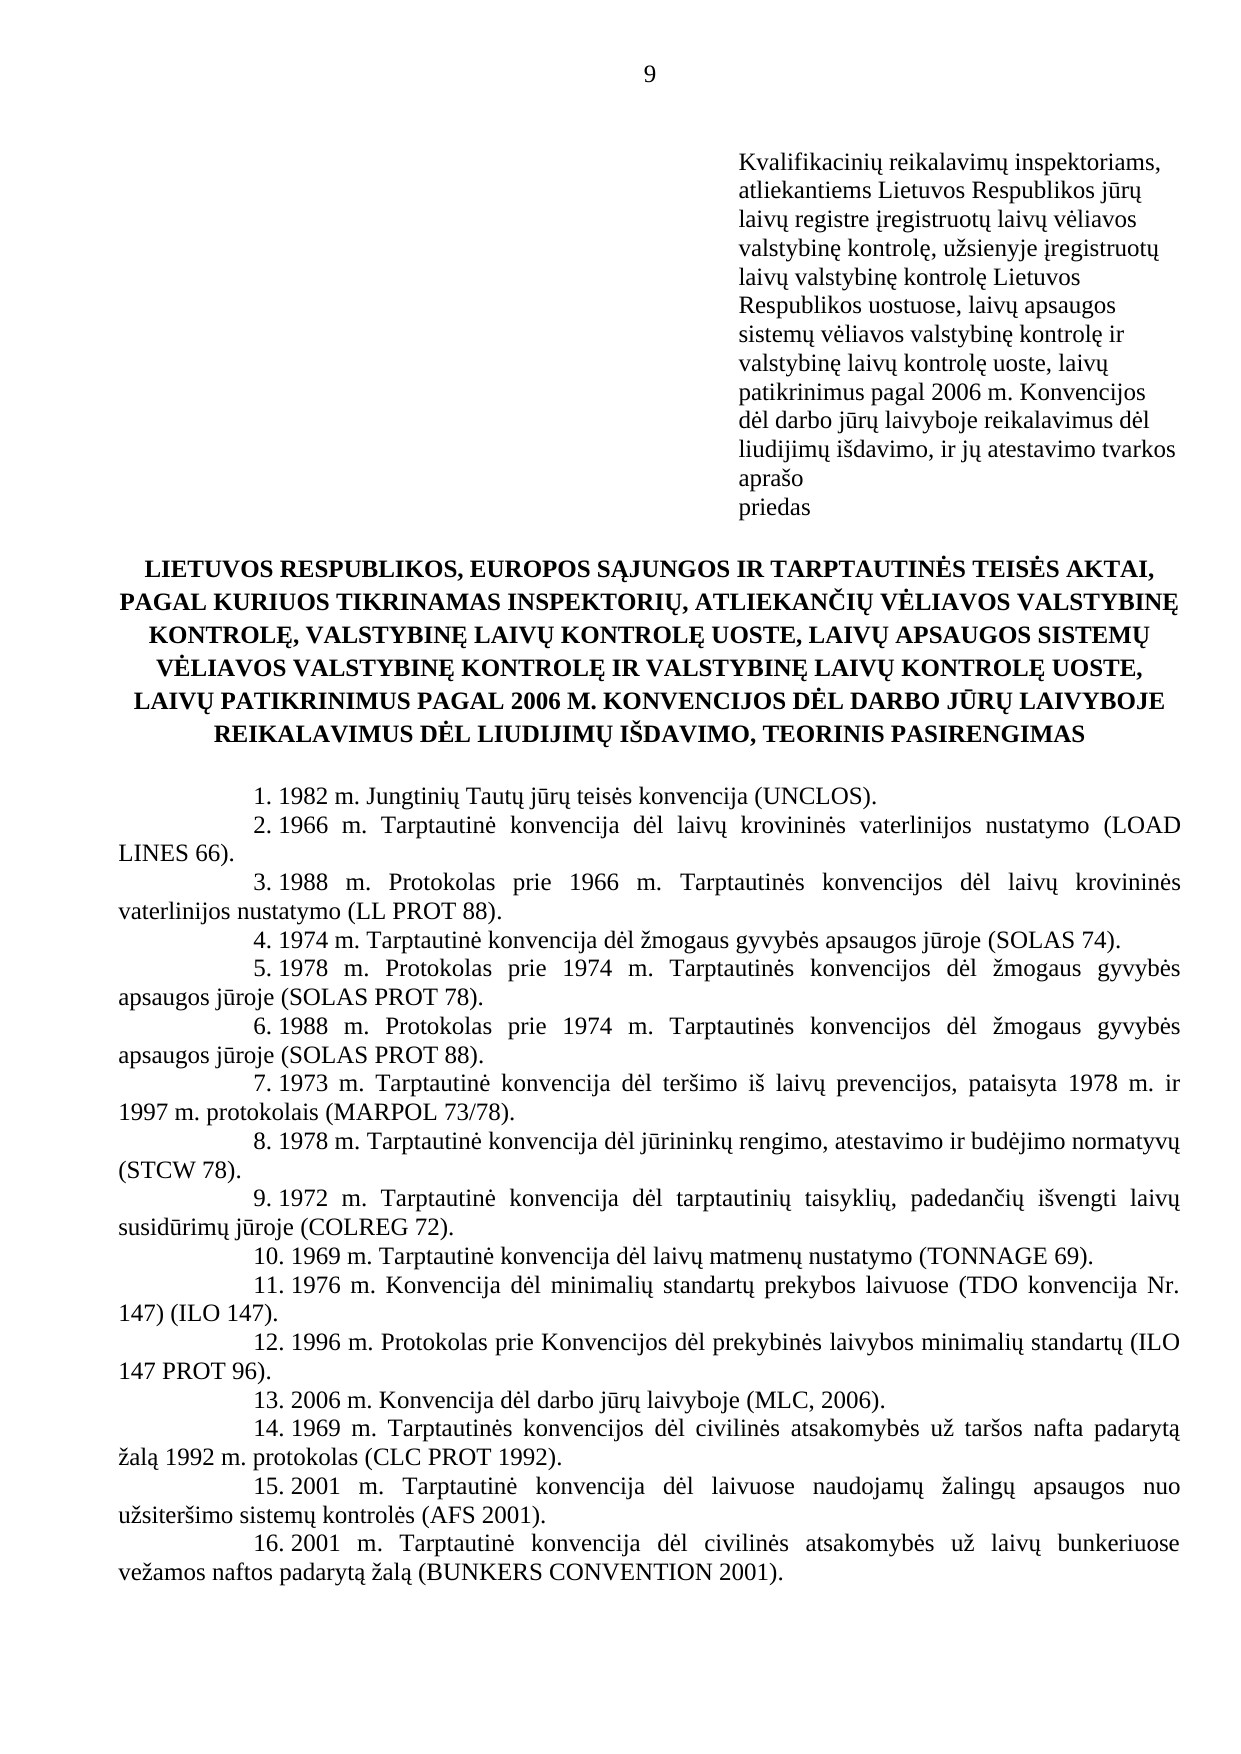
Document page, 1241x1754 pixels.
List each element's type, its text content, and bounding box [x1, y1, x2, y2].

text 14. 1969 m. Tarptautinės konvencijos dėl civilinės atsakomybės už taršos nafta padarytą žalą 1992 m. protokolas (CLC PROT 1992). [118, 1413, 1181, 1471]
text 10. 1969 m. Tarptautinė konvencija dėl laivų matmenų nustatymo (TONNAGE 69). [118, 1241, 1181, 1270]
text 3. 1988 m. Protokolas prie 1966 m. Tarptautinės konvencijos dėl laivų krovininės vaterlinijos nustatymo (LL PROT 88). [118, 867, 1181, 925]
text 8. 1978 m. Tarptautinė konvencija dėl jūrininkų rengimo, atestavimo ir budėjimo normatyvų (STCW 78). [118, 1126, 1181, 1183]
text 5. 1978 m. Protokolas prie 1974 m. Tarptautinės konvencijos dėl žmogaus gyvybės apsaugos jūroje (SOLAS PROT 78). [118, 953, 1181, 1011]
text 13. 2006 m. Konvencija dėl darbo jūrų laivyboje (MLC, 2006). [118, 1385, 1181, 1413]
text Kvalifikacinių reikalavimų inspektoriams, atliekantiems Lietuvos Respublikos jūrų laivų registre įregistruotų laivų vėliavos valstybinę kontrolę, užsienyje įregistruotų laivų valstybinę kontrolę Lietuvos Respublikos uostuose, laivų apsaugos sistemų vėliavos valstybinę kontrolę ir valstybinę laivų kontrolę uoste, laivų patikrinimus pagal 2006 m. Konvencijos dėl darbo jūrų laivyboje reikalavimus dėl liudijimų išdavimo, ir jų atestavimo tvarkos aprašo [738, 147, 1181, 492]
text 6. 1988 m. Protokolas prie 1974 m. Tarptautinės konvencijos dėl žmogaus gyvybės apsaugos jūroje (SOLAS PROT 88). [118, 1011, 1181, 1068]
text 1. 1982 m. Jungtinių Tautų jūrų teisės konvencija (UNCLOS). [118, 781, 1181, 810]
text 16. 2001 m. Tarptautinė konvencija dėl civilinės atsakomybės už laivų bunkeriuose vežamos naftos padarytą žalą (BUNKERS CONVENTION 2001). [118, 1528, 1181, 1586]
text 2. 1966 m. Tarptautinė konvencija dėl laivų krovininės vaterlinijos nustatymo (LOAD LINES 66). [118, 810, 1181, 867]
text priedas [738, 492, 1181, 521]
text 15. 2001 m. Tarptautinė konvencija dėl laivuose naudojamų žalingų apsaugos nuo užsiteršimo sistemų kontrolės (AFS 2001). [118, 1471, 1181, 1528]
text 7. 1973 m. Tarptautinė konvencija dėl teršimo iš laivų prevencijos, pataisyta 1978 m. ir 1997 m. protokolais (MARPOL 73/78). [118, 1068, 1181, 1126]
text 4. 1974 m. Tarptautinė konvencija dėl žmogaus gyvybės apsaugos jūroje (SOLAS 74). [118, 925, 1181, 953]
text 11. 1976 m. Konvencija dėl minimalių standartų prekybos laivuose (TDO konvencija Nr. 147) (ILO 147). [118, 1270, 1181, 1327]
text 12. 1996 m. Protokolas prie Konvencijos dėl prekybinės laivybos minimalių standartų (ILO 147 PROT 96). [118, 1327, 1181, 1385]
text 9. 1972 m. Tarptautinė konvencija dėl tarptautinių taisyklių, padedančių išvengti laivų susidūrimų jūroje (COLREG 72). [118, 1183, 1181, 1241]
text LIETUVOS RESPUBLIKOS, EUROPOS SĄJUNGOS IR TARPTAUTINĖS TEISĖS AKTAI, PAGAL KURIUOS TIKRINAMAS INSPEKTORIŲ, ATLIEKANČIŲ VĖLIAVOS VALSTYBINĘ KONTROLĘ, VALSTYBINĘ LAIVŲ KONTROLĘ UOSTE, LAIVŲ APSAUGOS SISTEMŲ VĖLIAVOS VALSTYBINĘ KONTROLĘ IR VALSTYBINĘ LAIVŲ KONTROLĘ UOSTE, LAIVŲ PATIKRINIMUS PAGAL 2006 M. KONVENCIJOS DĖL DARBO JŪRŲ LAIVYBOJE REIKALAVIMUS DĖL LIUDIJIMŲ IŠDAVIMO, TEORINIS PASIRENGIMAS [118, 554, 1181, 748]
